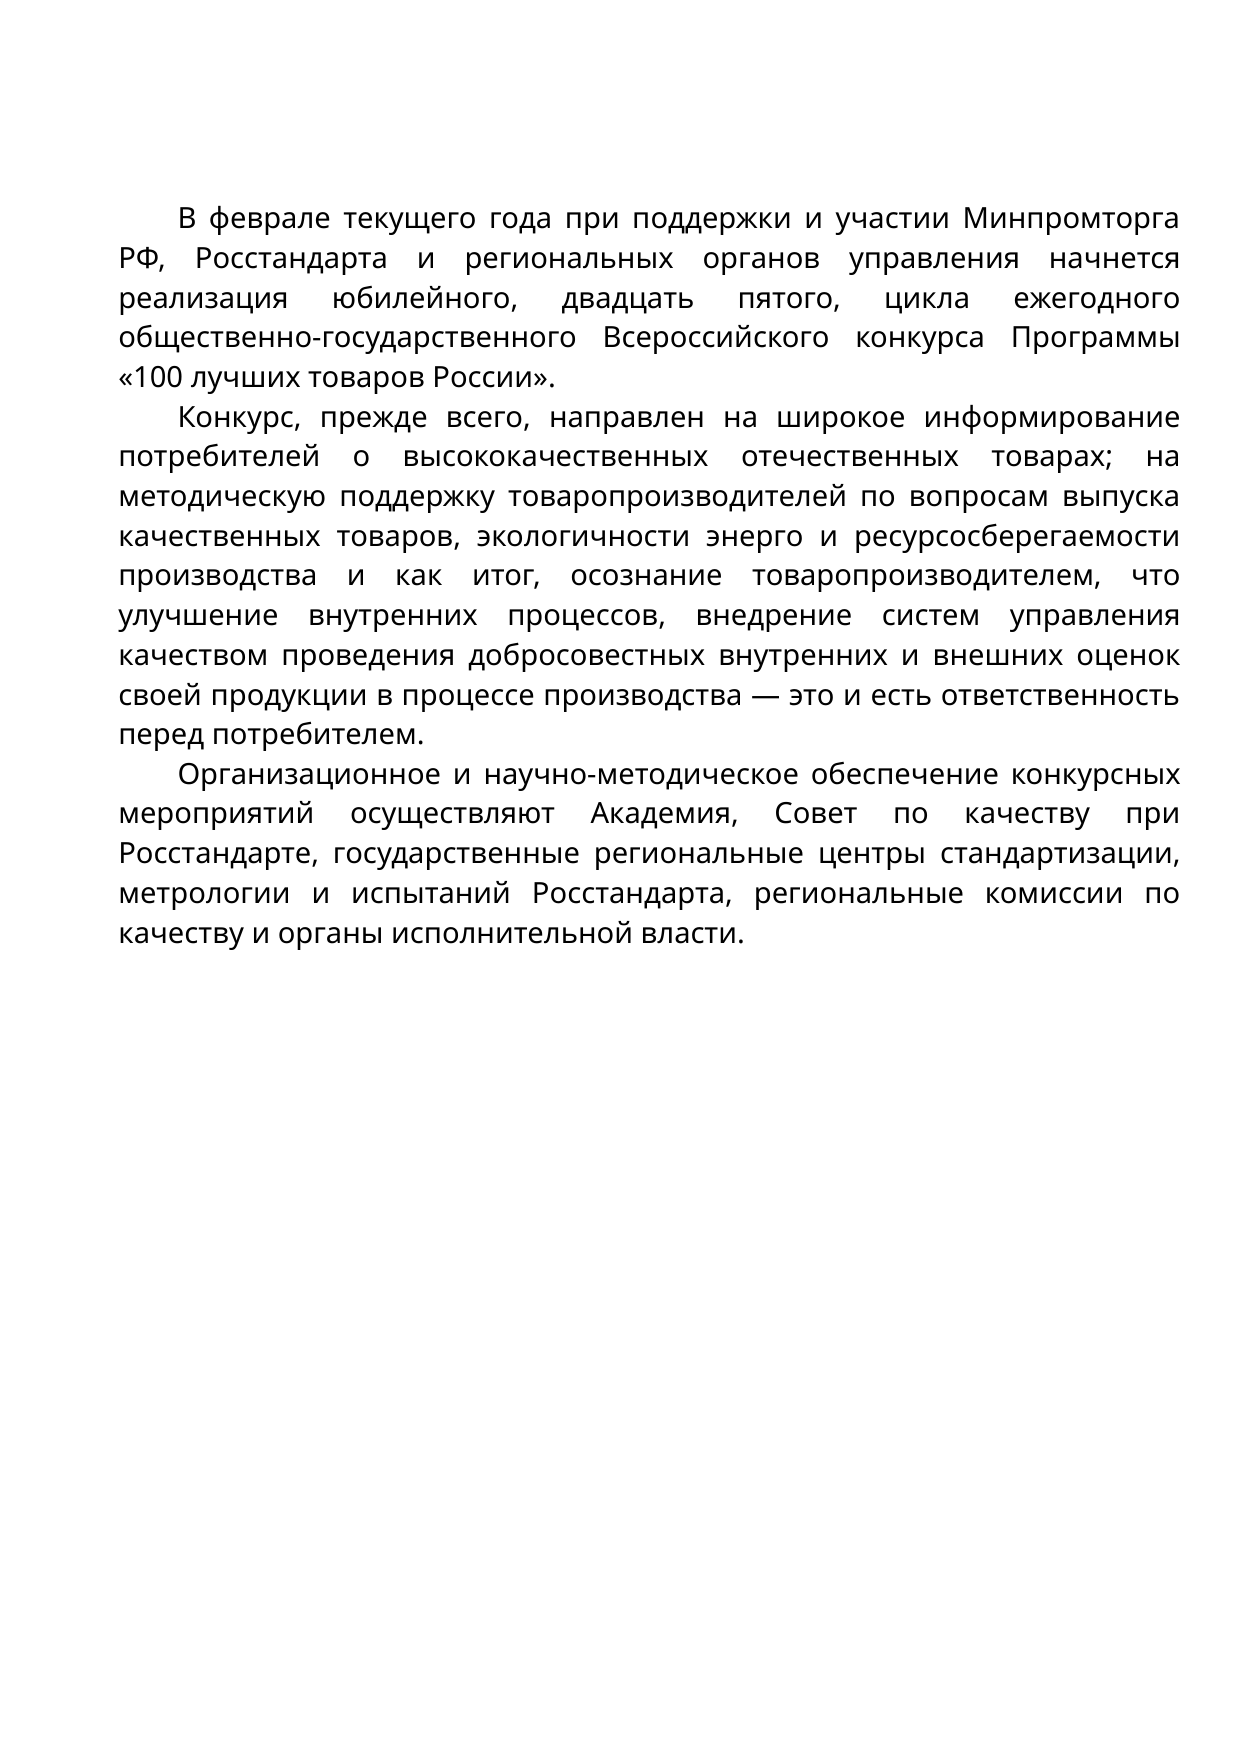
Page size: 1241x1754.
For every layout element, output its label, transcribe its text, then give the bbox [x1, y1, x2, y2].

text Организационное и научно-методическое обеспечение конкурсных мероприятий осуществляют Академия, Совет по качеству при Росстандарте, государственные региональные центры стандартизации, метрологии и испытаний Росстандарта, региональные комиссии по качеству и органы исполнительной власти. [118, 753, 1181, 952]
text Конкурс, прежде всего, направлен на широкое информирование потребителей о высококачественных отечественных товарах; на методическую поддержку товаропроизводителей по вопросам выпуска качественных товаров, экологичности энерго и ресурсосберегаемости производства и как итог, осознание товаропроизводителем, что улучшение внутренних процессов, внедрение систем управления качеством проведения добросовестных внутренних и внешних оценок своей продукции в процессе производства — это и есть ответственность перед потребителем. [118, 396, 1181, 753]
text В феврале текущего года при поддержки и участии Минпромторга РФ, Росстандарта и региональных органов управления начнется реализация юбилейного, двадцать пятого, цикла ежегодного общественно-государственного Всероссийского конкурса Программы «100 лучших товаров России». [118, 197, 1181, 396]
